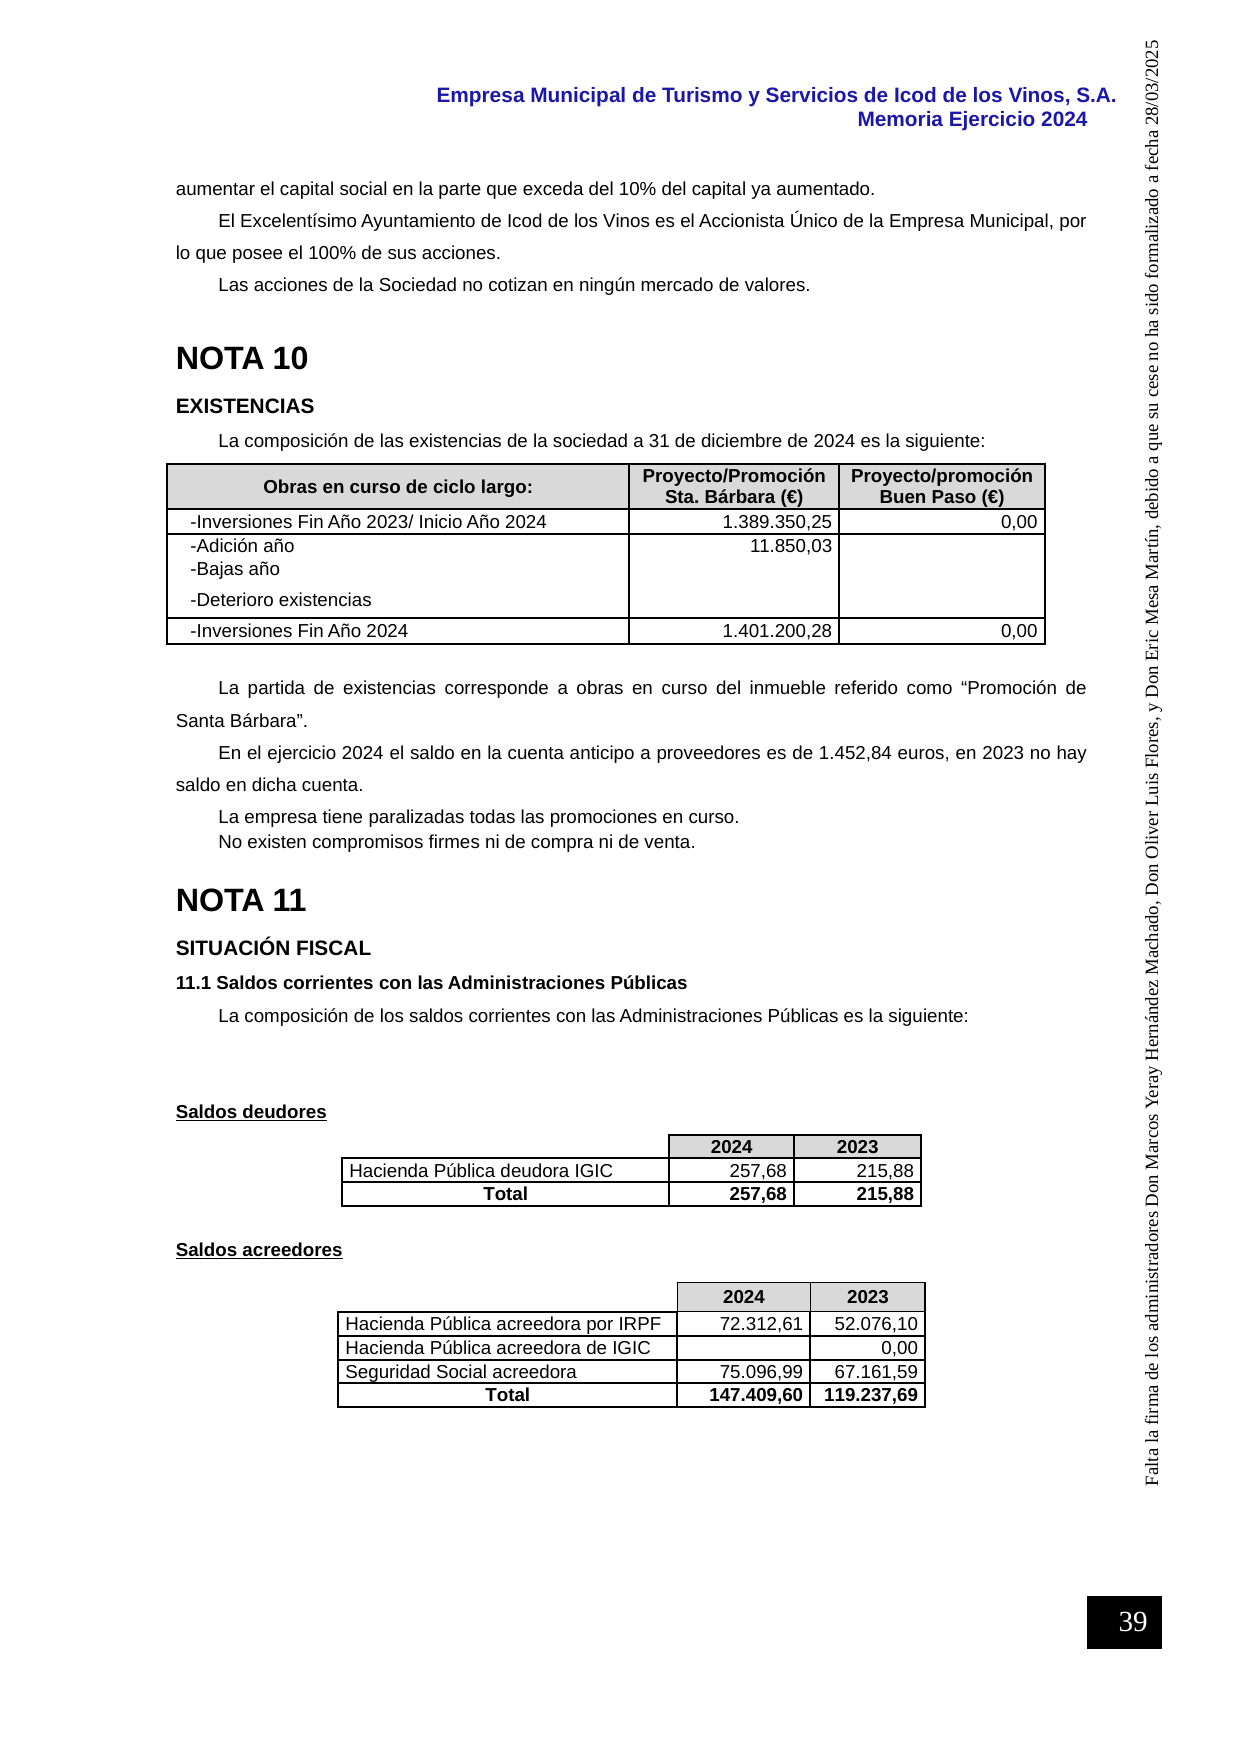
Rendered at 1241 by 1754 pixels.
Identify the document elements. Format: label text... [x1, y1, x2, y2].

table_cell 52.076,10 [811, 1312, 924, 1335]
table_cell -Inversiones Fin Año 2024 [168, 619, 628, 643]
table_cell 0,00 [840, 510, 1044, 533]
table_cell Hacienda Pública deudora IGIC [343, 1159, 668, 1181]
text NOTA 10 [176, 339, 1087, 376]
text El Excelentísimo Ayuntamiento de Icod de los Vinos es el Accionista Único de la Empresa Municipal, por lo que posee el 100% de sus acciones. [176, 209, 1087, 263]
text aumentar el capital social en la parte que exceda del 10% del capital ya aumentado. [176, 177, 1087, 199]
table_cell 215,88 [795, 1183, 920, 1204]
text La partida de existencias corresponde a obras en curso del inmueble referido como “Promoción de Santa Bárbara”. [176, 677, 1087, 731]
table_cell -Adición año [168, 535, 628, 557]
text No existen compromisos firmes ni de compra ni de venta. [176, 831, 1087, 853]
table_cell 1.401.200,28 [630, 619, 838, 643]
table_cell -Bajas año [168, 557, 628, 581]
table_header 2024 [678, 1283, 810, 1311]
table_cell Hacienda Pública acreedora por IRPF [339, 1313, 676, 1335]
table_cell [630, 557, 838, 581]
text La empresa tiene paralizadas todas las promociones en curso. [176, 806, 1087, 828]
table_header [338, 1282, 677, 1311]
text La composición de los saldos corrientes con las Administraciones Públicas es la siguiente: [176, 1004, 1087, 1026]
table_cell 67.161,59 [811, 1361, 924, 1382]
table_cell 1.389.350,25 [630, 510, 838, 533]
text NOTA 11 [176, 881, 1087, 918]
text EXISTENCIAS [176, 394, 1087, 418]
table_cell [840, 535, 1044, 557]
text En el ejercicio 2024 el saldo en la cuenta anticipo a proveedores es de 1.452,84 euros, en 2023 no hay saldo en dicha cuenta. [176, 742, 1087, 796]
table_cell -Deterioro existencias [168, 581, 628, 617]
table_cell 215,88 [795, 1159, 920, 1181]
table_cell Total [339, 1384, 676, 1406]
table_header Obras en curso de ciclo largo: [168, 465, 628, 508]
table_header Proyecto/promoción Buen Paso (€) [840, 465, 1044, 508]
table_header [342, 1134, 668, 1157]
table_cell Hacienda Pública acreedora de IGIC [339, 1337, 676, 1358]
table_cell -Inversiones Fin Año 2023/ Inicio Año 2024 [168, 510, 628, 533]
table_cell 147.409,60 [678, 1384, 809, 1406]
text La composición de las existencias de la sociedad a 31 de diciembre de 2024 es la siguiente: [176, 430, 1087, 452]
table_cell [840, 557, 1044, 581]
table_cell 0,00 [811, 1337, 924, 1358]
table_cell 72.312,61 [678, 1312, 809, 1335]
table_header 2023 [811, 1283, 924, 1311]
table_cell 257,68 [670, 1183, 793, 1204]
text Las acciones de la Sociedad no cotizan en ningún mercado de valores. [176, 274, 1087, 296]
table_cell 257,68 [670, 1159, 793, 1181]
table_cell Total [343, 1183, 668, 1204]
table_cell 119.237,69 [811, 1384, 924, 1406]
table_cell 0,00 [840, 619, 1044, 643]
table_cell 75.096,99 [678, 1361, 809, 1382]
table_cell [630, 581, 838, 617]
table_cell [840, 581, 1044, 617]
text 11.1 Saldos corrientes con las Administraciones Públicas [176, 972, 1087, 994]
table_cell Seguridad Social acreedora [339, 1361, 676, 1382]
table_header 2024 [670, 1136, 793, 1157]
text SITUACIÓN FISCAL [176, 936, 1087, 960]
text Saldos deudores [176, 1101, 1087, 1123]
table_header Proyecto/Promoción Sta. Bárbara (€) [630, 465, 838, 508]
text Saldos acreedores [176, 1239, 1087, 1261]
table_header 2023 [795, 1136, 920, 1157]
table_cell [678, 1337, 809, 1358]
table_cell 11.850,03 [630, 535, 838, 557]
